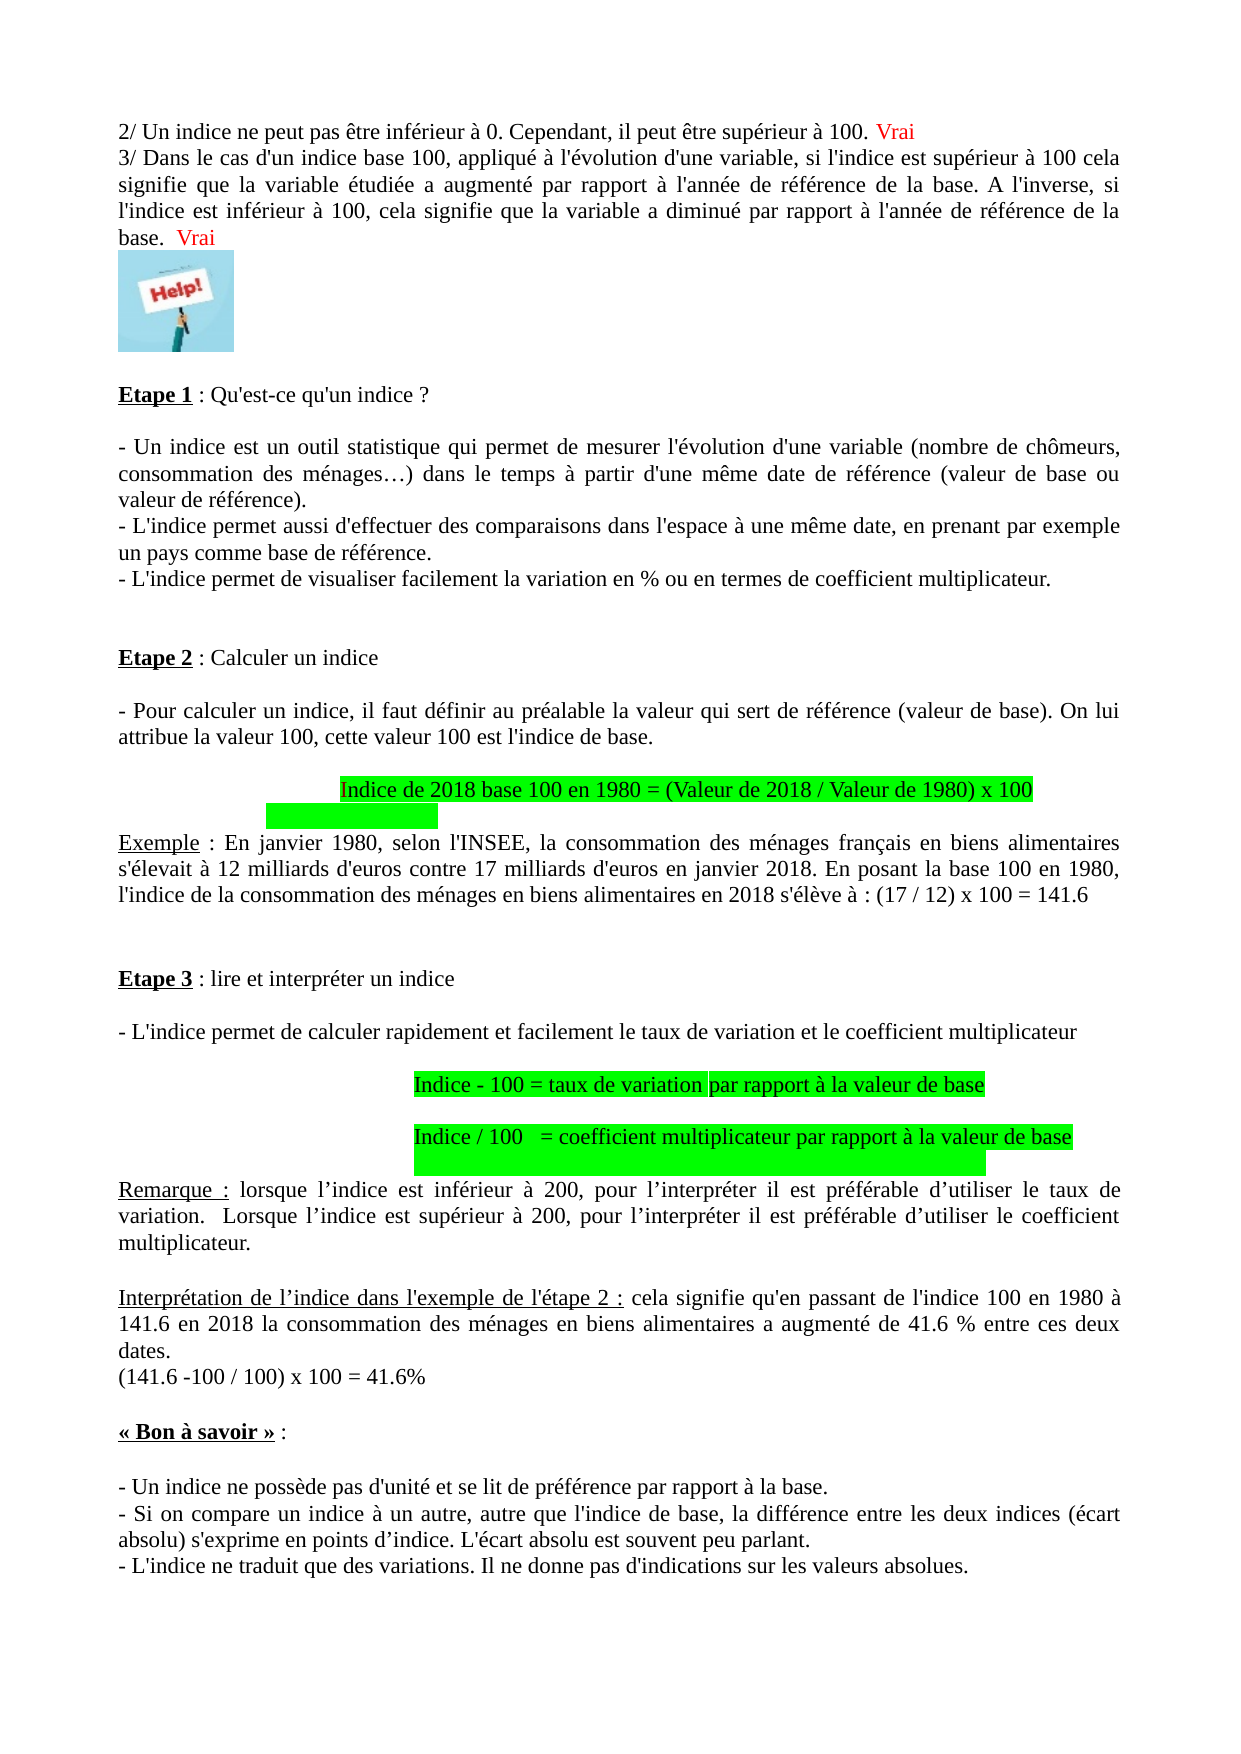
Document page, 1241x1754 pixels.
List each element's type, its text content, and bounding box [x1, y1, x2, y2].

text - Un indice est un outil statistique qui permet de mesurer l'évolution d'une variable (nombre de chômeurs, consommation des ménages…) dans le temps à partir d'une même date de référence (valeur de base ou valeur de référence). [118, 433, 1122, 512]
text Remarque : lorsque l’indice est inférieur à 200, pour l’interpréter il est préférable d’utiliser le taux de variation. Lorsque l’indice est supérieur à 200, pour l’interpréter il est préférable d’utiliser le coefficient multiplicateur. [118, 1176, 1122, 1255]
text Etape 3 : lire et interpréter un indice [118, 965, 1122, 992]
text Indice - 100 = taux de variation par rapport à la valeur de base [118, 1071, 1122, 1097]
text - Pour calculer un indice, il faut définir au préalable la valeur qui sert de référence (valeur de base). On lui attribue la valeur 100, cette valeur 100 est l'indice de base. [118, 697, 1122, 750]
text (141.6 -100 / 100) x 100 = 41.6% [118, 1363, 1122, 1389]
text - L'indice permet aussi d'effectuer des comparaisons dans l'espace à une même date, en prenant par exemple un pays comme base de référence. [118, 512, 1122, 565]
text - Si on compare un indice à un autre, autre que l'indice de base, la différence entre les deux indices (écart absolu) s'exprime en points d’indice. L'écart absolu est souvent peu parlant. [118, 1499, 1122, 1552]
text Indice / 100 = coefficient multiplicateur par rapport à la valeur de base [118, 1123, 1122, 1150]
text - L'indice permet de visualiser facilement la variation en % ou en termes de coefficient multiplicateur. [118, 565, 1122, 592]
text Indice de 2018 base 100 en 1980 = (Valeur de 2018 / Valeur de 1980) x 100 [118, 776, 1122, 802]
text 2/ Un indice ne peut pas être inférieur à 0. Cependant, il peut être supérieur à 100. Vrai [118, 118, 1122, 144]
text - Un indice ne possède pas d'unité et se lit de préférence par rapport à la base. [118, 1473, 1122, 1499]
text 3/ Dans le cas d'un indice base 100, appliqué à l'évolution d'une variable, si l'indice est supérieur à 100 cela signifie que la variable étudiée a augmenté par rapport à l'année de référence de la base. A l'inverse, si l'indice est inférieur à 100, cela signifie que la variable a diminué par rapport à l'année de référence de la base. Vrai [118, 144, 1122, 250]
text - L'indice permet de calculer rapidement et facilement le taux de variation et le coefficient multiplicateur [118, 1018, 1122, 1044]
text Etape 2 : Calculer un indice [118, 644, 1122, 671]
text Etape 1 : Qu'est-ce qu'un indice ? [118, 381, 1122, 407]
text Exemple : En janvier 1980, selon l'INSEE, la consommation des ménages français en biens alimentaires s'élevait à 12 milliards d'euros contre 17 milliards d'euros en janvier 2018. En posant la base 100 en 1980, l'indice de la consommation des ménages en biens alimentaires en 2018 s'élève à : (17 / 12) x 100 = 141.6 [118, 829, 1122, 908]
text « Bon à savoir » : [118, 1418, 1122, 1444]
text - L'indice ne traduit que des variations. Il ne donne pas d'indications sur les valeurs absolues. [118, 1552, 1122, 1579]
text Interprétation de l’indice dans l'exemple de l'étape 2 : cela signifie qu'en passant de l'indice 100 en 1980 à 141.6 en 2018 la consommation des ménages en biens alimentaires a augmenté de 41.6 % entre ces deux dates. [118, 1284, 1122, 1363]
